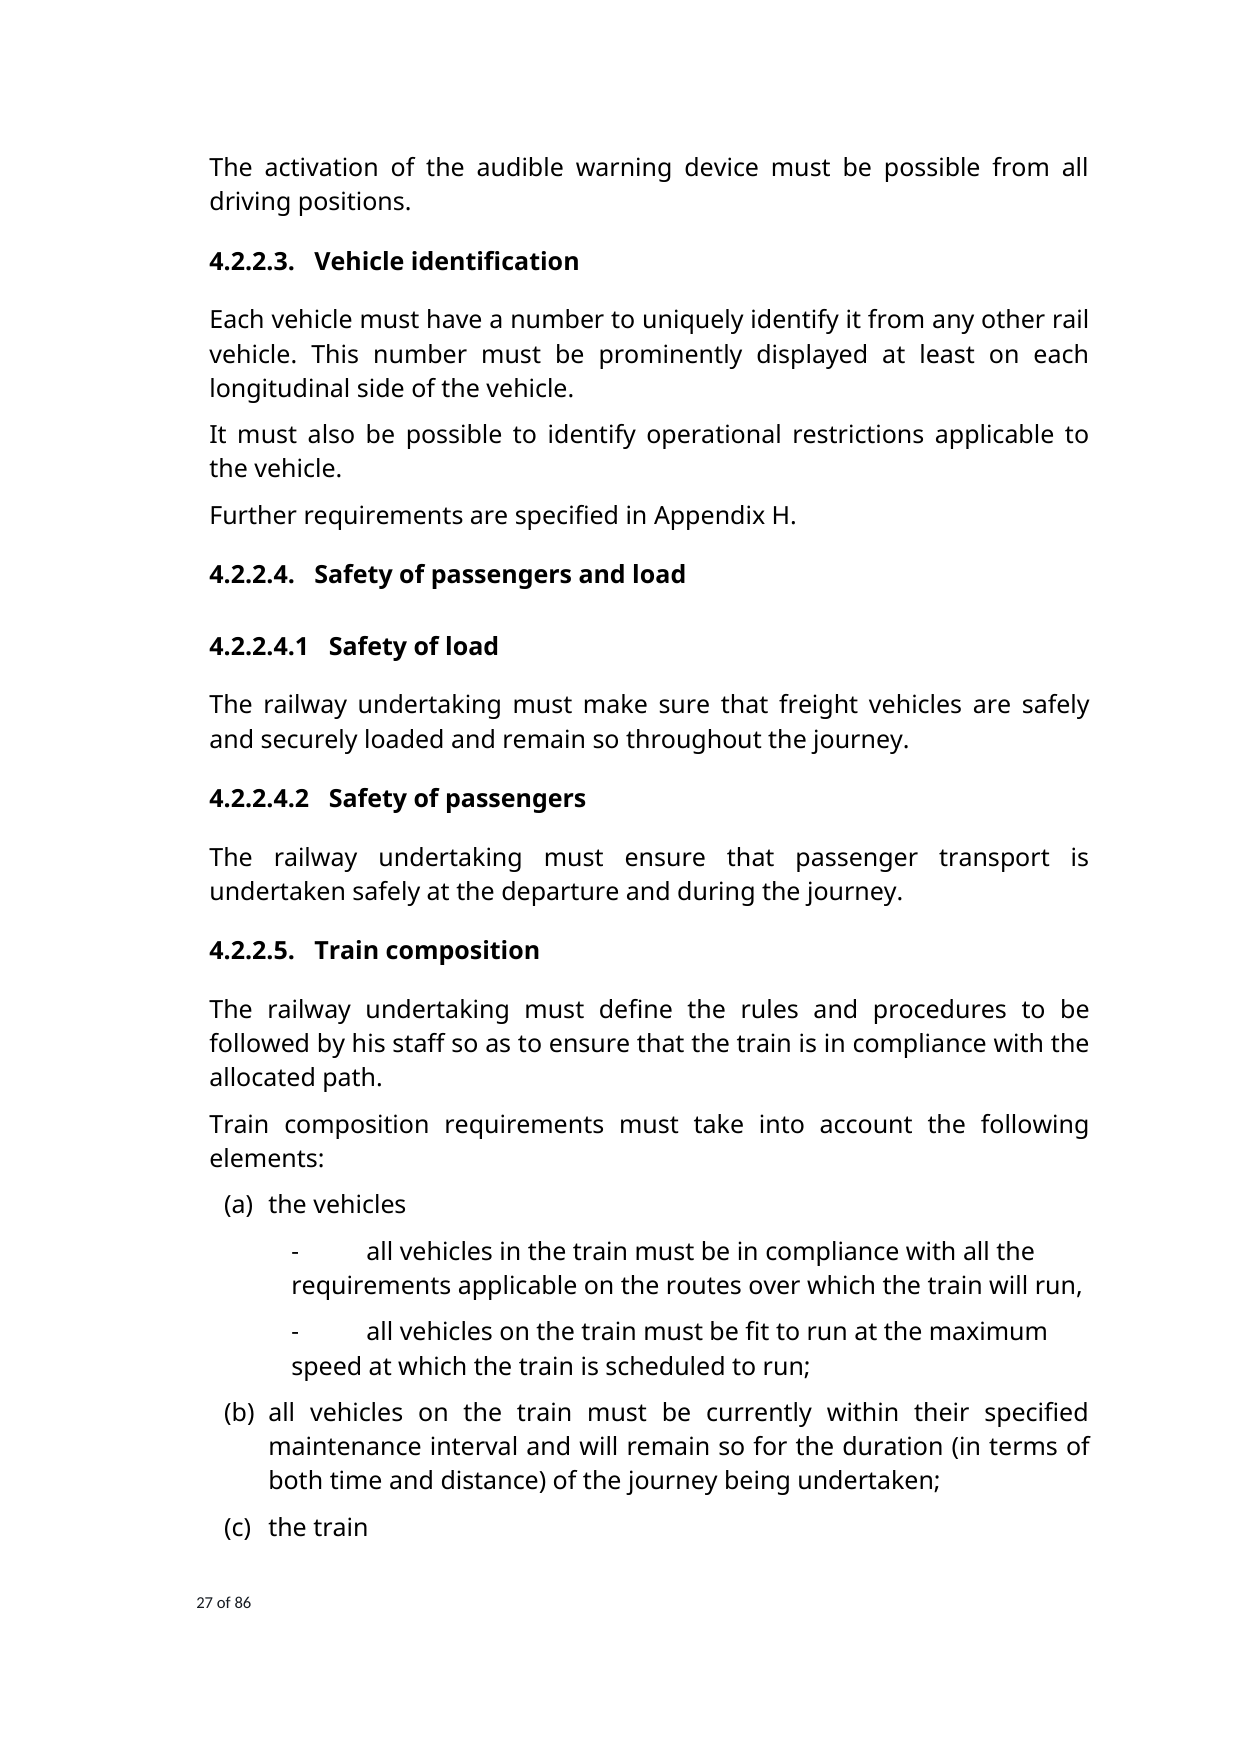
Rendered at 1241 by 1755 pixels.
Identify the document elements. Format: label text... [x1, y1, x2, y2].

text 4.2.2.4. Safety of passengers and load [209, 557, 1090, 591]
text The railway undertaking must define the rules and procedures to be followed by his staff so as to ensure that the train is in compliance with the allocated path. [209, 992, 1090, 1094]
text 4.2.2.5. Train composition [209, 932, 1090, 967]
list the train [224, 1509, 1090, 1543]
text Further requirements are specified in Appendix H. [209, 497, 1090, 532]
list the vehicles [224, 1187, 1090, 1221]
list all vehicles on the train must be currently within their specified maintenance interval and will remain so for the duration (in terms of both time and distance) of the journey being undertaken; [224, 1395, 1090, 1497]
text 4.2.2.4.2 Safety of passengers [209, 780, 1090, 814]
text 4.2.2.4.1 Safety of load [209, 628, 1090, 662]
list all vehicles in the train must be in compliance with all the requirements applicable on the routes over which the train will run, [291, 1233, 1090, 1302]
text 4.2.2.3. Vehicle identification [209, 243, 1090, 277]
text Train composition requirements must take into account the following elements: [209, 1106, 1090, 1174]
text Each vehicle must have a number to uniquely identify it from any other rail vehicle. This number must be prominently displayed at least on each longitudinal side of the vehicle. [209, 302, 1090, 404]
text The railway undertaking must ensure that passenger transport is undertaken safely at the departure and during the journey. [209, 839, 1090, 907]
text The railway undertaking must make sure that freight vehicles are safely and securely loaded and remain so throughout the journey. [209, 687, 1090, 755]
text The activation of the audible warning device must be possible from all driving positions. [209, 150, 1090, 218]
list all vehicles on the train must be fit to run at the maximum speed at which the train is scheduled to run; [291, 1314, 1090, 1382]
text It must also be possible to identify operational restrictions applicable to the vehicle. [209, 417, 1090, 485]
